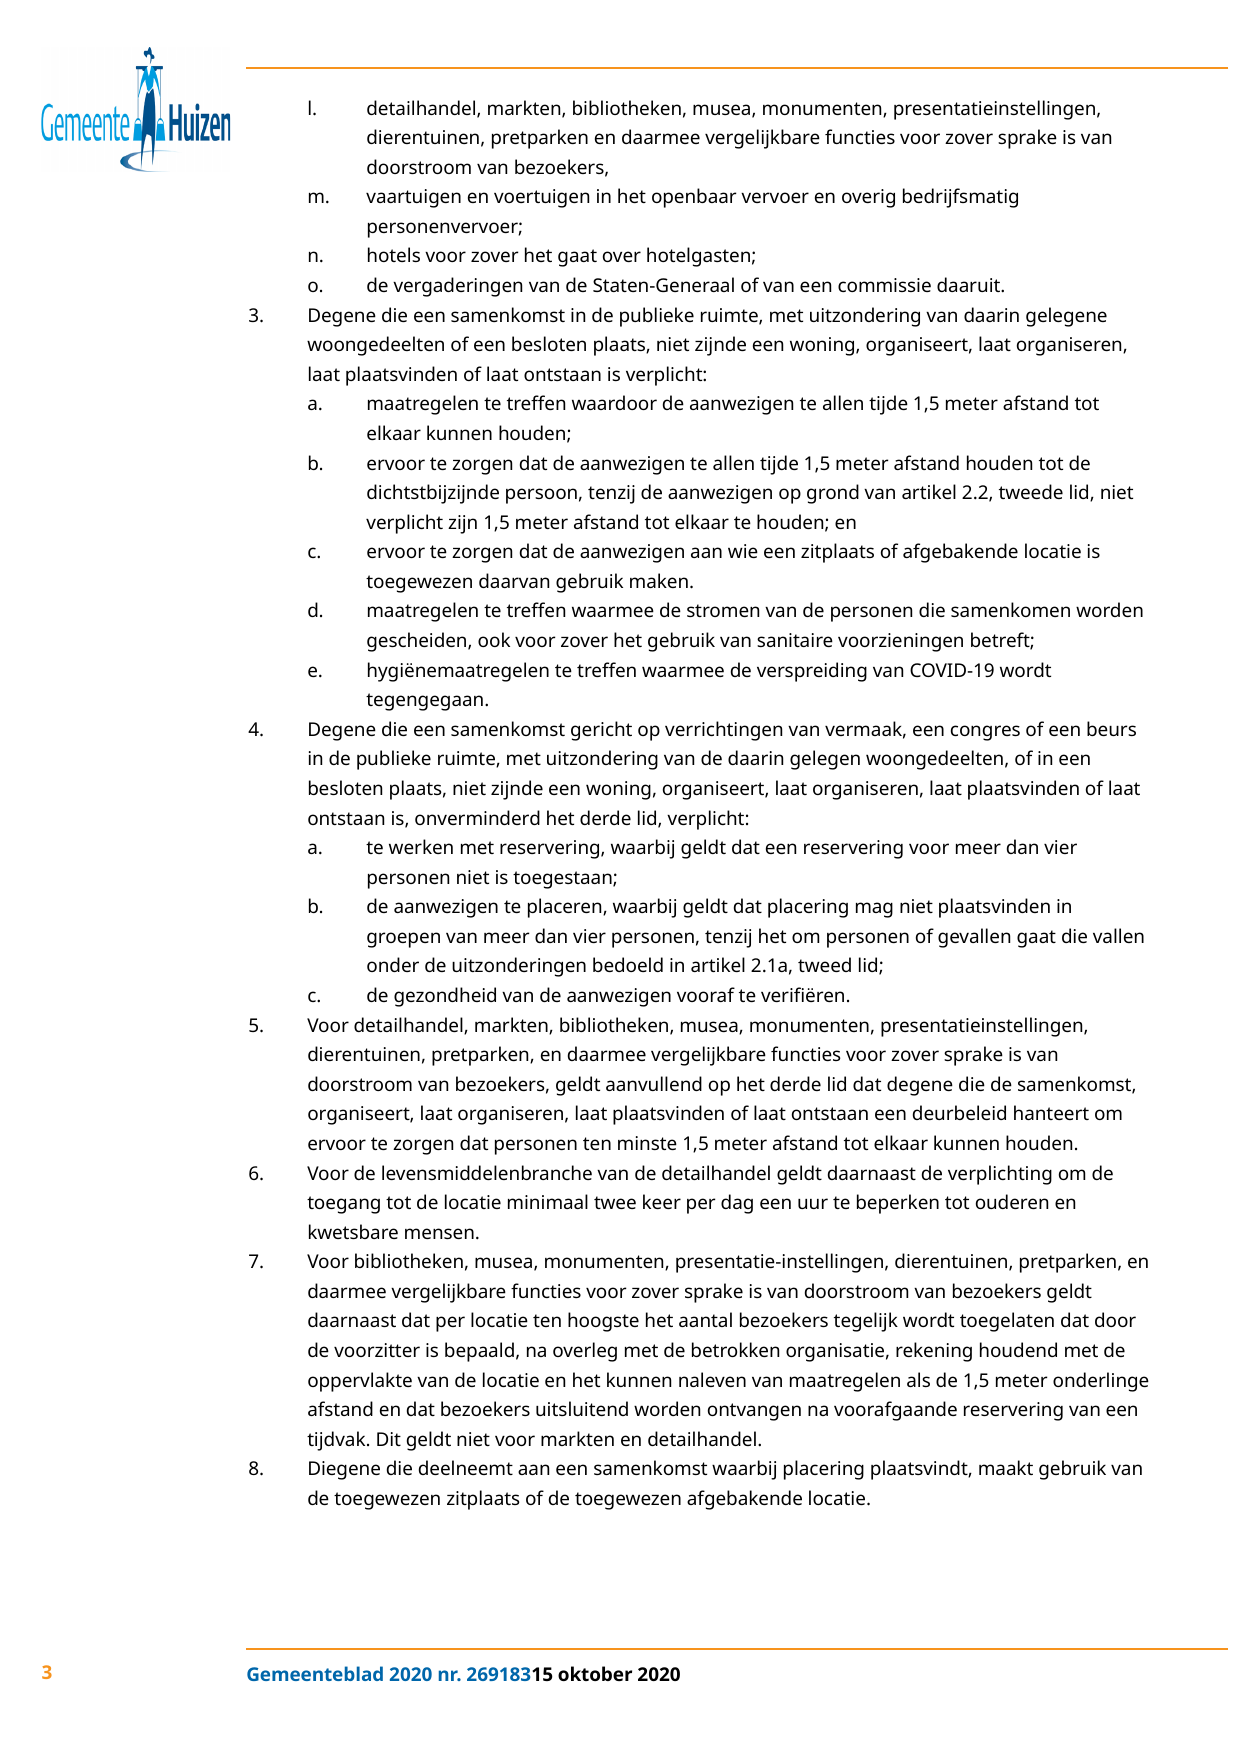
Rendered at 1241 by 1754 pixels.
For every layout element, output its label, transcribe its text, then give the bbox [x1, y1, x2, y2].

list detailhandel, markten, bibliotheken, musea, monumenten, presentatieinstellingen, dierentuinen, pretparken en daarmee vergelijkbare functies voor zover sprake is van doorstroom van bezoekers, [307, 95, 1152, 180]
list Voor de levensmiddelenbranche van de detailhandel geldt daarnaast de verplichting om de toegang tot de locatie minimaal twee keer per dag een uur te beperken tot ouderen en kwetsbare mensen. [248, 1160, 1152, 1245]
list vaartuigen en voertuigen in het openbaar vervoer en overig bedrijfsmatig personenvervoer; [307, 183, 1152, 239]
list maatregelen te treffen waarmee de stromen van de personen die samenkomen worden gescheiden, ook voor zover het gebruik van sanitaire voorzieningen betreft; [307, 598, 1152, 653]
list de aanwezigen te placeren, waarbij geldt dat placering mag niet plaatsvinden in groepen van meer dan vier personen, tenzij het om personen of gevallen gaat die vallen onder de uitzonderingen bedoeld in artikel 2.1a, tweed lid; [307, 893, 1152, 978]
list Degene die een samenkomst in de publieke ruimte, met uitzondering van daarin gelegene woongedeelten of een besloten plaats, niet zijnde een woning, organiseert, laat organiseren, laat plaatsvinden of laat ontstaan is verplicht: [248, 302, 1152, 387]
list te werken met reservering, waarbij geldt dat een reservering voor meer dan vier personen niet is toegestaan; [307, 834, 1152, 890]
list hygiënemaatregelen te treffen waarmee de verspreiding van COVID-19 wordt tegengegaan. [307, 657, 1152, 712]
list Diegene die deelneemt aan een samenkomst waarbij placering plaatsvindt, maakt gebruik van de toegewezen zitplaats of de toegewezen afgebakende locatie. [248, 1456, 1152, 1511]
list Degene die een samenkomst gericht op verrichtingen van vermaak, een congres of een beurs in de publieke ruimte, met uitzondering van de daarin gelegen woongedeelten, of in een besloten plaats, niet zijnde een woning, organiseert, laat organiseren, laat plaatsvinden of laat ontstaan is, onverminderd het derde lid, verplicht: [248, 716, 1152, 831]
list Voor bibliotheken, musea, monumenten, presentatie-instellingen, dierentuinen, pretparken, en daarmee vergelijkbare functies voor zover sprake is van doorstroom van bezoekers geldt daarnaast dat per locatie ten hoogste het aantal bezoekers tegelijk wordt toegelaten dat door de voorzitter is bepaald, na overleg met de betrokken organisatie, rekening houdend met de oppervlakte van de locatie en het kunnen naleven van maatregelen als de 1,5 meter onderlinge afstand en dat bezoekers uitsluitend worden ontvangen na voorafgaande reservering van een tijdvak. Dit geldt niet voor markten en detailhandel. [248, 1248, 1152, 1452]
picture [41, 47, 231, 172]
list hotels voor zover het gaat over hotelgasten; [307, 243, 1152, 268]
list de gezondheid van de aanwezigen vooraf te verifiëren. [307, 982, 1152, 1008]
list ervoor te zorgen dat de aanwezigen te allen tijde 1,5 meter afstand houden tot de dichtstbijzijnde persoon, tenzij de aanwezigen op grond van artikel 2.2, tweede lid, niet verplicht zijn 1,5 meter afstand tot elkaar te houden; en [307, 450, 1152, 535]
list ervoor te zorgen dat de aanwezigen aan wie een zitplaats of afgebakende locatie is toegewezen daarvan gebruik maken. [307, 538, 1152, 594]
list Voor detailhandel, markten, bibliotheken, musea, monumenten, presentatieinstellingen, dierentuinen, pretparken, en daarmee vergelijkbare functies voor zover sprake is van doorstroom van bezoekers, geldt aanvullend op het derde lid dat degene die de samenkomst, organiseert, laat organiseren, laat plaatsvinden of laat ontstaan een deurbeleid hanteert om ervoor te zorgen dat personen ten minste 1,5 meter afstand tot elkaar kunnen houden. [248, 1012, 1152, 1156]
list maatregelen te treffen waardoor de aanwezigen te allen tijde 1,5 meter afstand tot elkaar kunnen houden; [307, 391, 1152, 446]
list de vergaderingen van de Staten-Generaal of van een commissie daaruit. [307, 272, 1152, 298]
